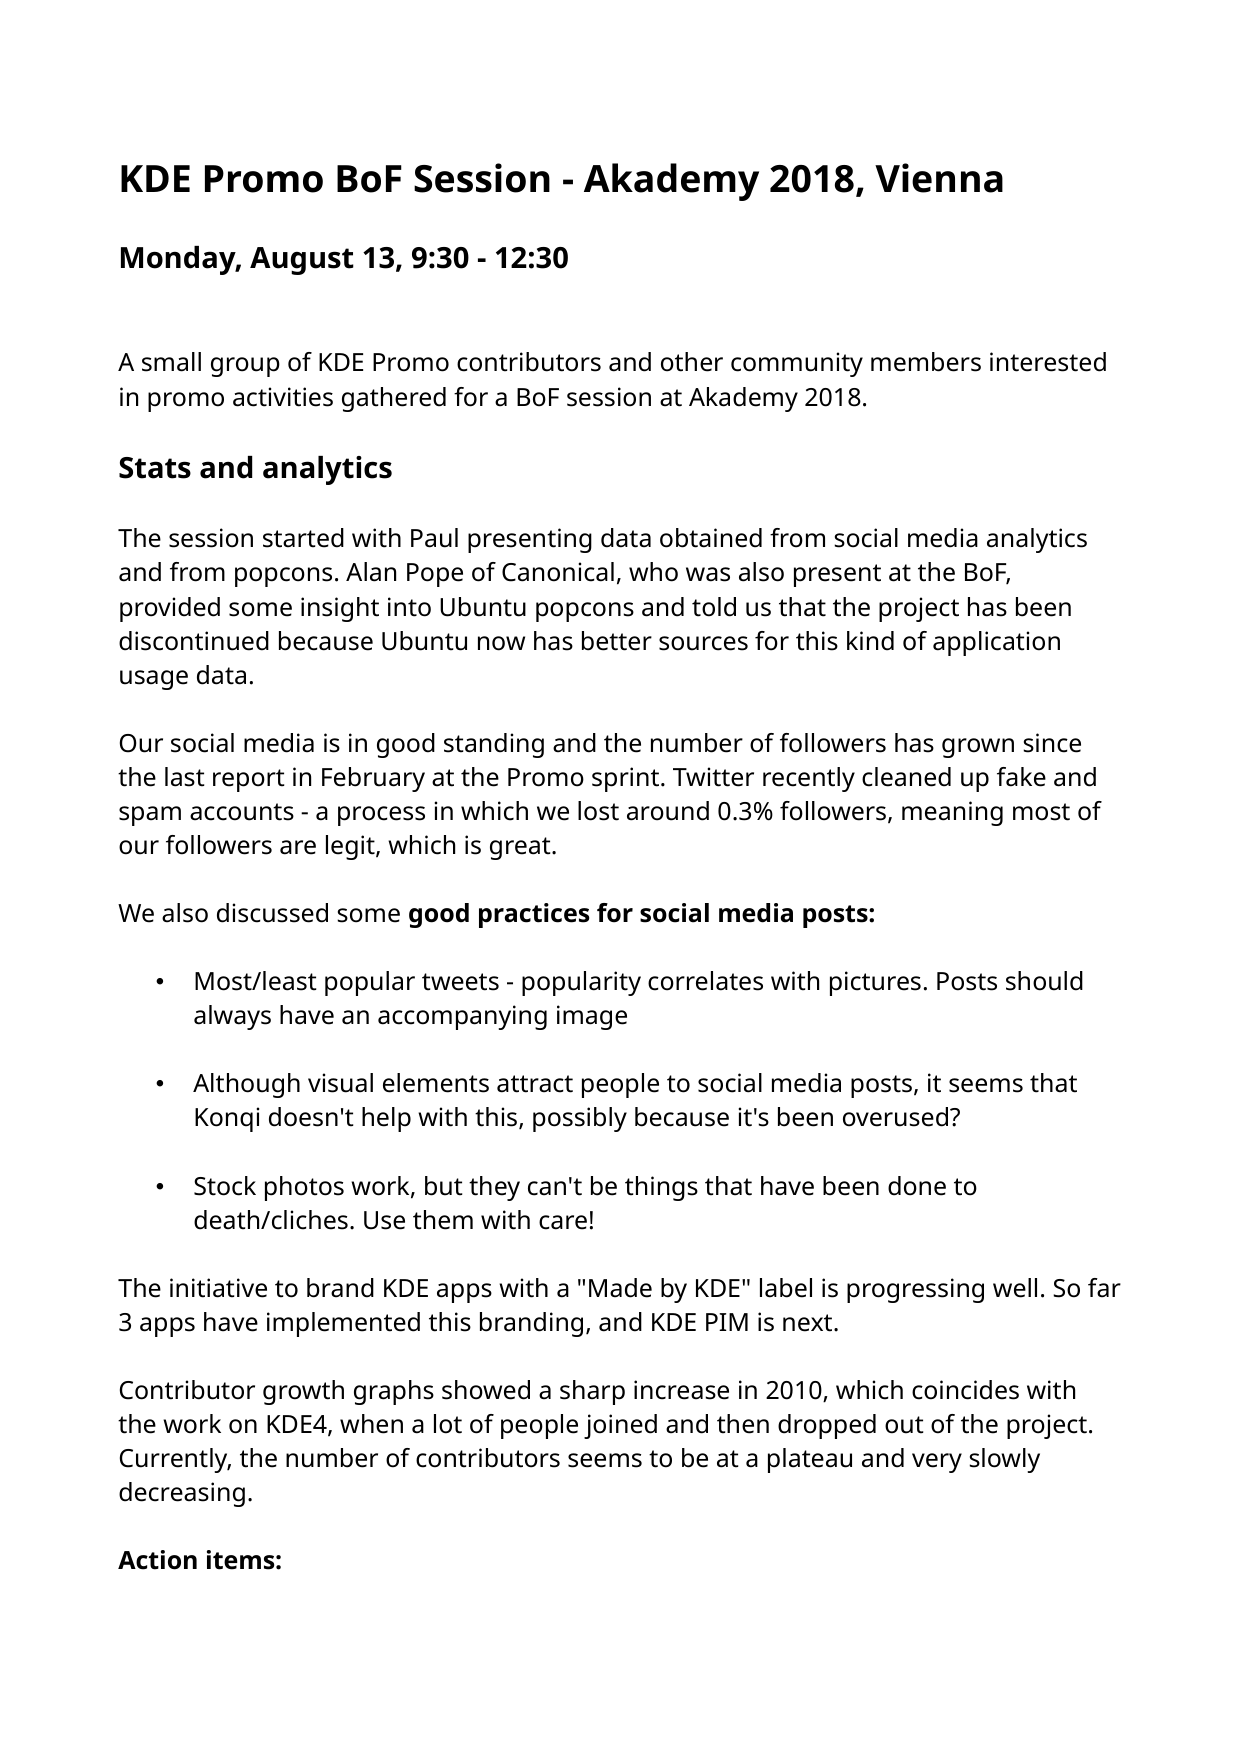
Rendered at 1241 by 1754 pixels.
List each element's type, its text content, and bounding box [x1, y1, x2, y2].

text A small group of KDE Promo contributors and other community members interested in promo activities gathered for a BoF session at Akademy 2018. [118, 345, 1122, 413]
text The initiative to brand KDE apps with a "Made by KDE" label is progressing well. So far 3 apps have implemented this branding, and KDE PIM is next. [118, 1270, 1122, 1338]
text KDE Promo BoF Session - Akademy 2018, Vienna [118, 152, 1122, 203]
list Stock photos work, but they can't be things that have been done to death/cliches. Use them with care! [156, 1168, 1122, 1236]
text Our social media is in good standing and the number of followers has grown since the last report in February at the Promo sprint. Twitter recently cleaned up fake and spam accounts - a process in which we lost around 0.3% followers, meaning most of our followers are legit, which is great. [118, 725, 1122, 862]
text We also discussed some good practices for social media posts: [118, 896, 1122, 930]
list Although visual elements attract people to social media posts, it seems that Konqi doesn't help with this, possibly because it's been overused? [156, 1066, 1122, 1168]
text Action items: [118, 1543, 1122, 1577]
text Contributor growth graphs showed a sharp increase in 2010, which coincides with the work on KDE4, when a lot of people joined and then dropped out of the project. Currently, the number of contributors seems to be at a plateau and very slowly decreasing. [118, 1373, 1122, 1509]
list Most/least popular tweets - popularity correlates with pictures. Posts should always have an accompanying image [156, 964, 1122, 1066]
text Monday, August 13, 9:30 - 12:30 [118, 237, 1122, 277]
text Stats and analytics [118, 447, 1122, 487]
text The session started with Paul presenting data obtained from social media analytics and from popcons. Alan Pope of Canonical, who was also present at the BoF, provided some insight into Ubuntu popcons and told us that the project has been discontinued because Ubuntu now has better sources for this kind of application usage data. [118, 521, 1122, 691]
